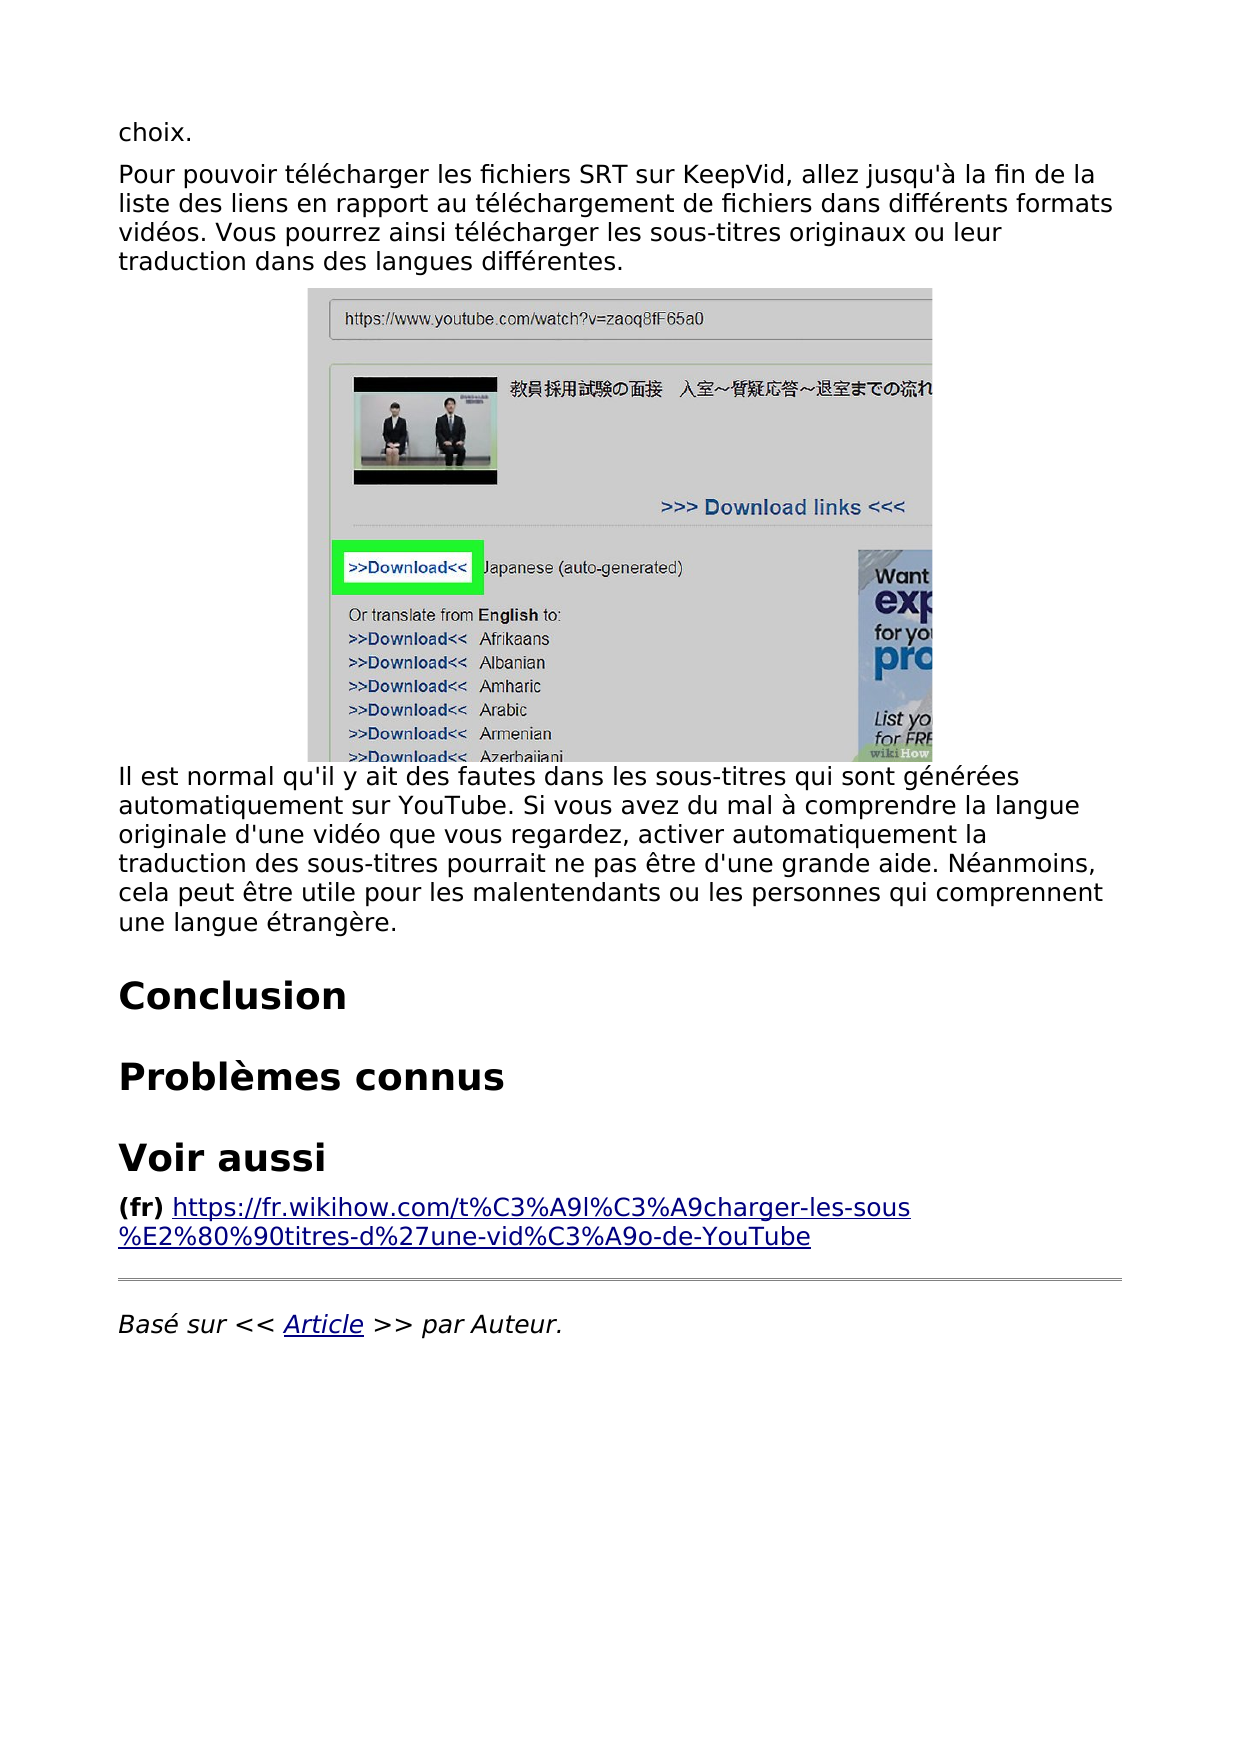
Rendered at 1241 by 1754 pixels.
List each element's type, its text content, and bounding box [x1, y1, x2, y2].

text Il est normal qu'il y ait des fautes dans les sous-titres qui sont générées automatiquement sur YouTube. Si vous avez du mal à comprendre la langue originale d'une vidéo que vous regardez, activer automatiquement la traduction des sous-titres pourrait ne pas être d'une grande aide. Néanmoins, cela peut être utile pour les malentendants ou les personnes qui comprennent une langue étrangère. [118, 289, 1122, 937]
text Basé sur << Article >> par Auteur. [118, 1310, 1122, 1339]
subtitle Conclusion [118, 974, 1122, 1018]
subtitle Voir aussi [118, 1137, 1122, 1180]
text Pour pouvoir télécharger les fichiers SRT sur KeepVid, allez jusqu'à la fin de la liste des liens en rapport au téléchargement de fichiers dans différents formats vidéos. Vous pourrez ainsi télécharger les sous-titres originaux ou leur traduction dans des langues différentes. [118, 160, 1122, 276]
text (fr) https://fr.wikihow.com/t%C3%A9l%C3%A9charger-les-sous%E2%80%90titres-d%27une-vid%C3%A9o-de-YouTube [118, 1193, 1122, 1251]
subtitle Problèmes connus [118, 1056, 1122, 1099]
text choix. [118, 118, 1122, 147]
picture [307, 288, 933, 762]
